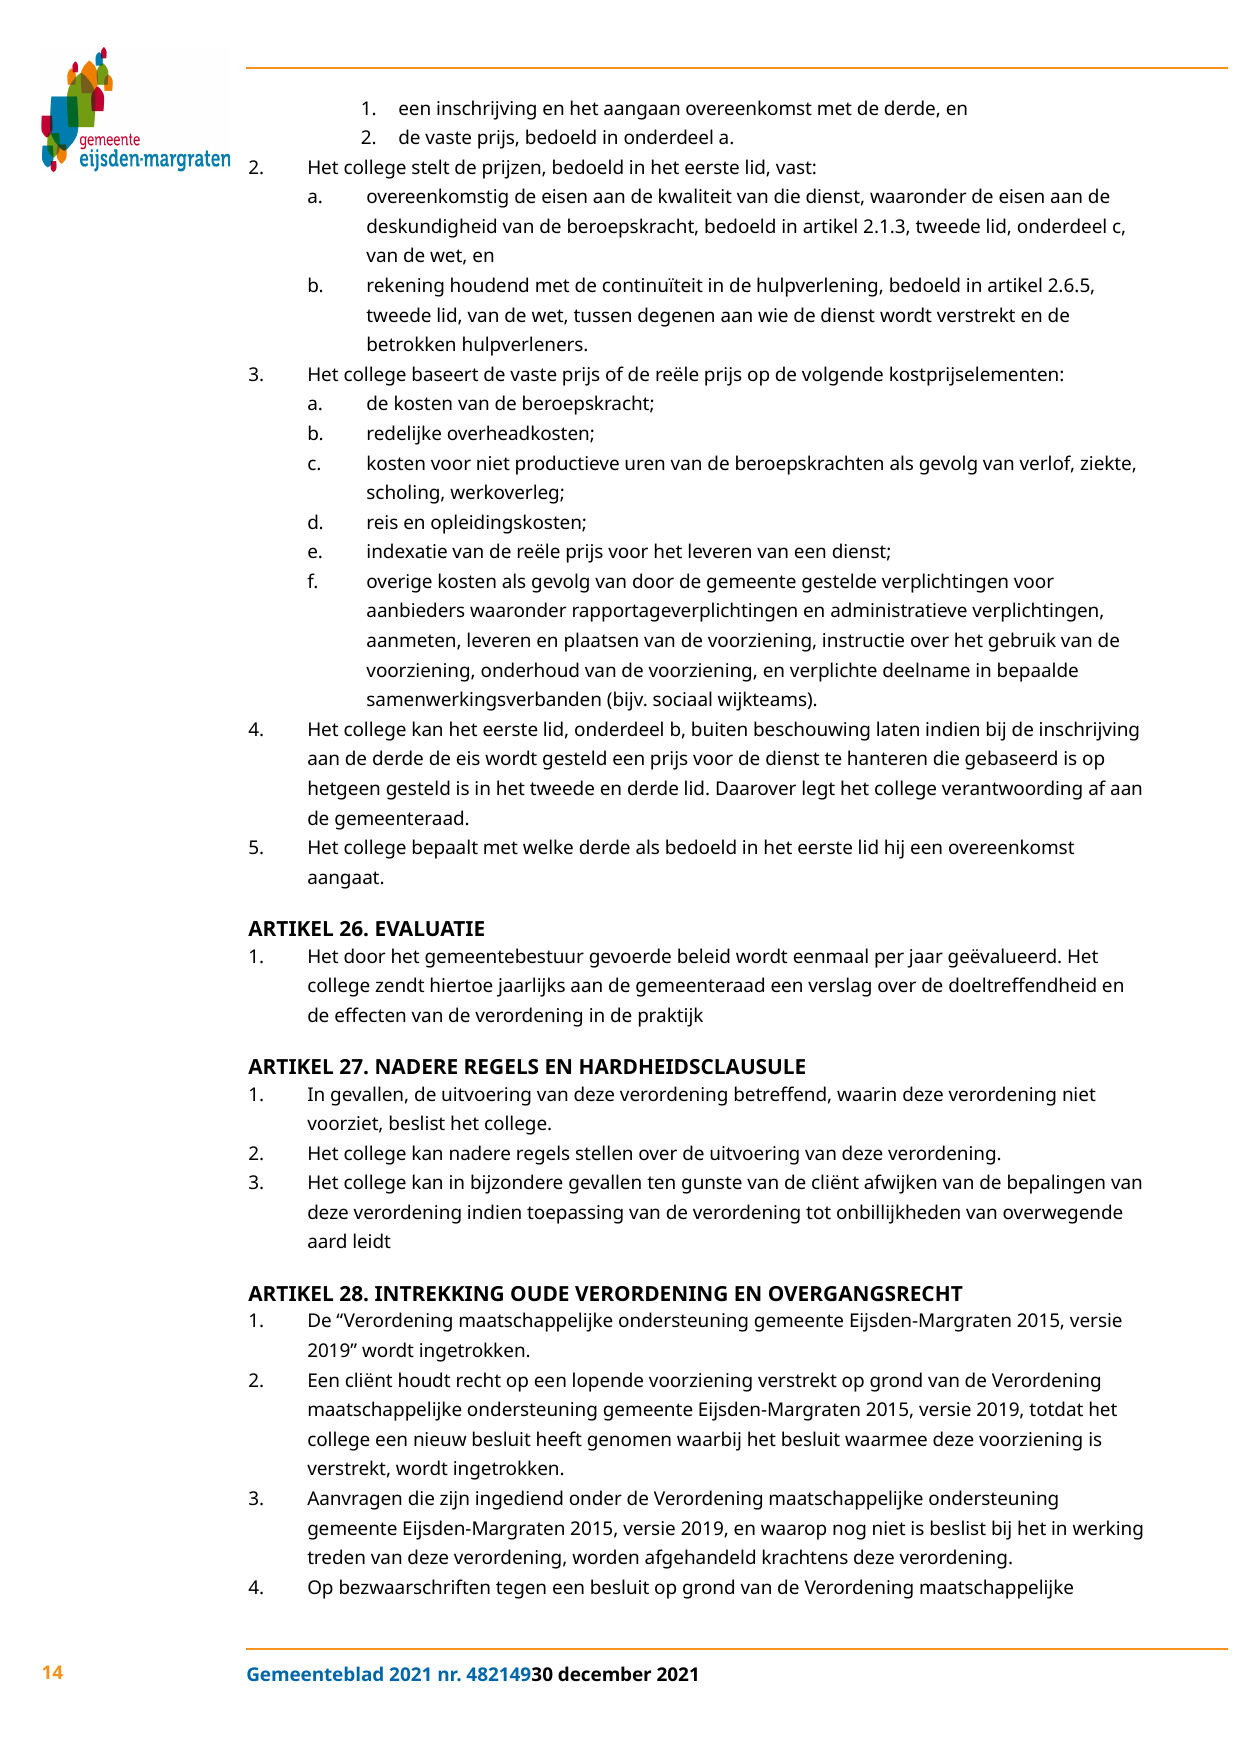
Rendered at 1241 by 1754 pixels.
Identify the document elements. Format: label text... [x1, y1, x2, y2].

list Het college kan nadere regels stellen over de uitvoering van deze verordening. [248, 1140, 1152, 1166]
text ARTIKEL 27. NADERE REGELS EN HARDHEIDSCLAUSULE [248, 1052, 1152, 1081]
list rekening houdend met de continuïteit in de hulpverlening, bedoeld in artikel 2.6.5, tweede lid, van de wet, tussen degenen aan wie de dienst wordt verstrekt en de betrokken hulpverleners. [307, 272, 1152, 357]
list overeenkomstig de eisen aan de kwaliteit van die dienst, waaronder de eisen aan de deskundigheid van de beroepskracht, bedoeld in artikel 2.1.3, tweede lid, onderdeel c, van de wet, en [307, 183, 1152, 268]
list De “Verordening maatschappelijke ondersteuning gemeente Eijsden-Margraten 2015, versie 2019” wordt ingetrokken. [248, 1308, 1152, 1363]
list kosten voor niet productieve uren van de beroepskrachten als gevolg van verlof, ziekte, scholing, werkoverleg; [307, 450, 1152, 505]
list Aanvragen die zijn ingediend onder de Verordening maatschappelijke ondersteuning gemeente Eijsden-Margraten 2015, versie 2019, en waarop nog niet is beslist bij het in werking treden van deze verordening, worden afgehandeld krachtens deze verordening. [248, 1485, 1152, 1570]
list Het college kan het eerste lid, onderdeel b, buiten beschouwing laten indien bij de inschrijving aan de derde de eis wordt gesteld een prijs voor de dienst te hanteren die gebaseerd is op hetgeen gesteld is in het tweede en derde lid. Daarover legt het college verantwoording af aan de gemeenteraad. [248, 716, 1152, 831]
list Op bezwaarschriften tegen een besluit op grond van de Verordening maatschappelijke [248, 1574, 1152, 1599]
list overige kosten als gevolg van door de gemeente gestelde verplichtingen voor aanbieders waaronder rapportageverplichtingen en administratieve verplichtingen, aanmeten, leveren en plaatsen van de voorziening, instructie over het gebruik van de voorziening, onderhoud van de voorziening, en verplichte deelname in bepaalde samenwerkingsverbanden (bijv. sociaal wijkteams). [307, 568, 1152, 712]
list de kosten van de beroepskracht; [307, 391, 1152, 416]
list indexatie van de reële prijs voor het leveren van een dienst; [307, 538, 1152, 564]
list Het college bepaalt met welke derde als bedoeld in het eerste lid hij een overeenkomst aangaat. [248, 834, 1152, 890]
picture [41, 47, 231, 172]
list een inschrijving en het aangaan overeenkomst met de derde, en [361, 95, 1152, 121]
list redelijke overheadkosten; [307, 420, 1152, 446]
text ARTIKEL 26. EVALUATIE [248, 914, 1152, 943]
list Het college baseert de vaste prijs of de reële prijs op de volgende kostprijselementen: [248, 361, 1152, 387]
list de vaste prijs, bedoeld in onderdeel a. [361, 124, 1152, 150]
text ARTIKEL 28. INTREKKING OUDE VERORDENING EN OVERGANGSRECHT [248, 1279, 1152, 1308]
list Een cliënt houdt recht op een lopende voorziening verstrekt op grond van de Verordening maatschappelijke ondersteuning gemeente Eijsden-Margraten 2015, versie 2019, totdat het college een nieuw besluit heeft genomen waarbij het besluit waarmee deze voorziening is verstrekt, wordt ingetrokken. [248, 1367, 1152, 1481]
list Het door het gemeentebestuur gevoerde beleid wordt eenmaal per jaar geëvalueerd. Het college zendt hiertoe jaarlijks aan de gemeenteraad een verslag over de doeltreffendheid en de effecten van de verordening in de praktijk [248, 943, 1152, 1028]
list reis en opleidingskosten; [307, 509, 1152, 535]
list Het college kan in bijzondere gevallen ten gunste van de cliënt afwijken van de bepalingen van deze verordening indien toepassing van de verordening tot onbillijkheden van overwegende aard leidt [248, 1169, 1152, 1254]
list Het college stelt de prijzen, bedoeld in het eerste lid, vast: [248, 154, 1152, 180]
list In gevallen, de uitvoering van deze verordening betreffend, waarin deze verordening niet voorziet, beslist het college. [248, 1081, 1152, 1136]
